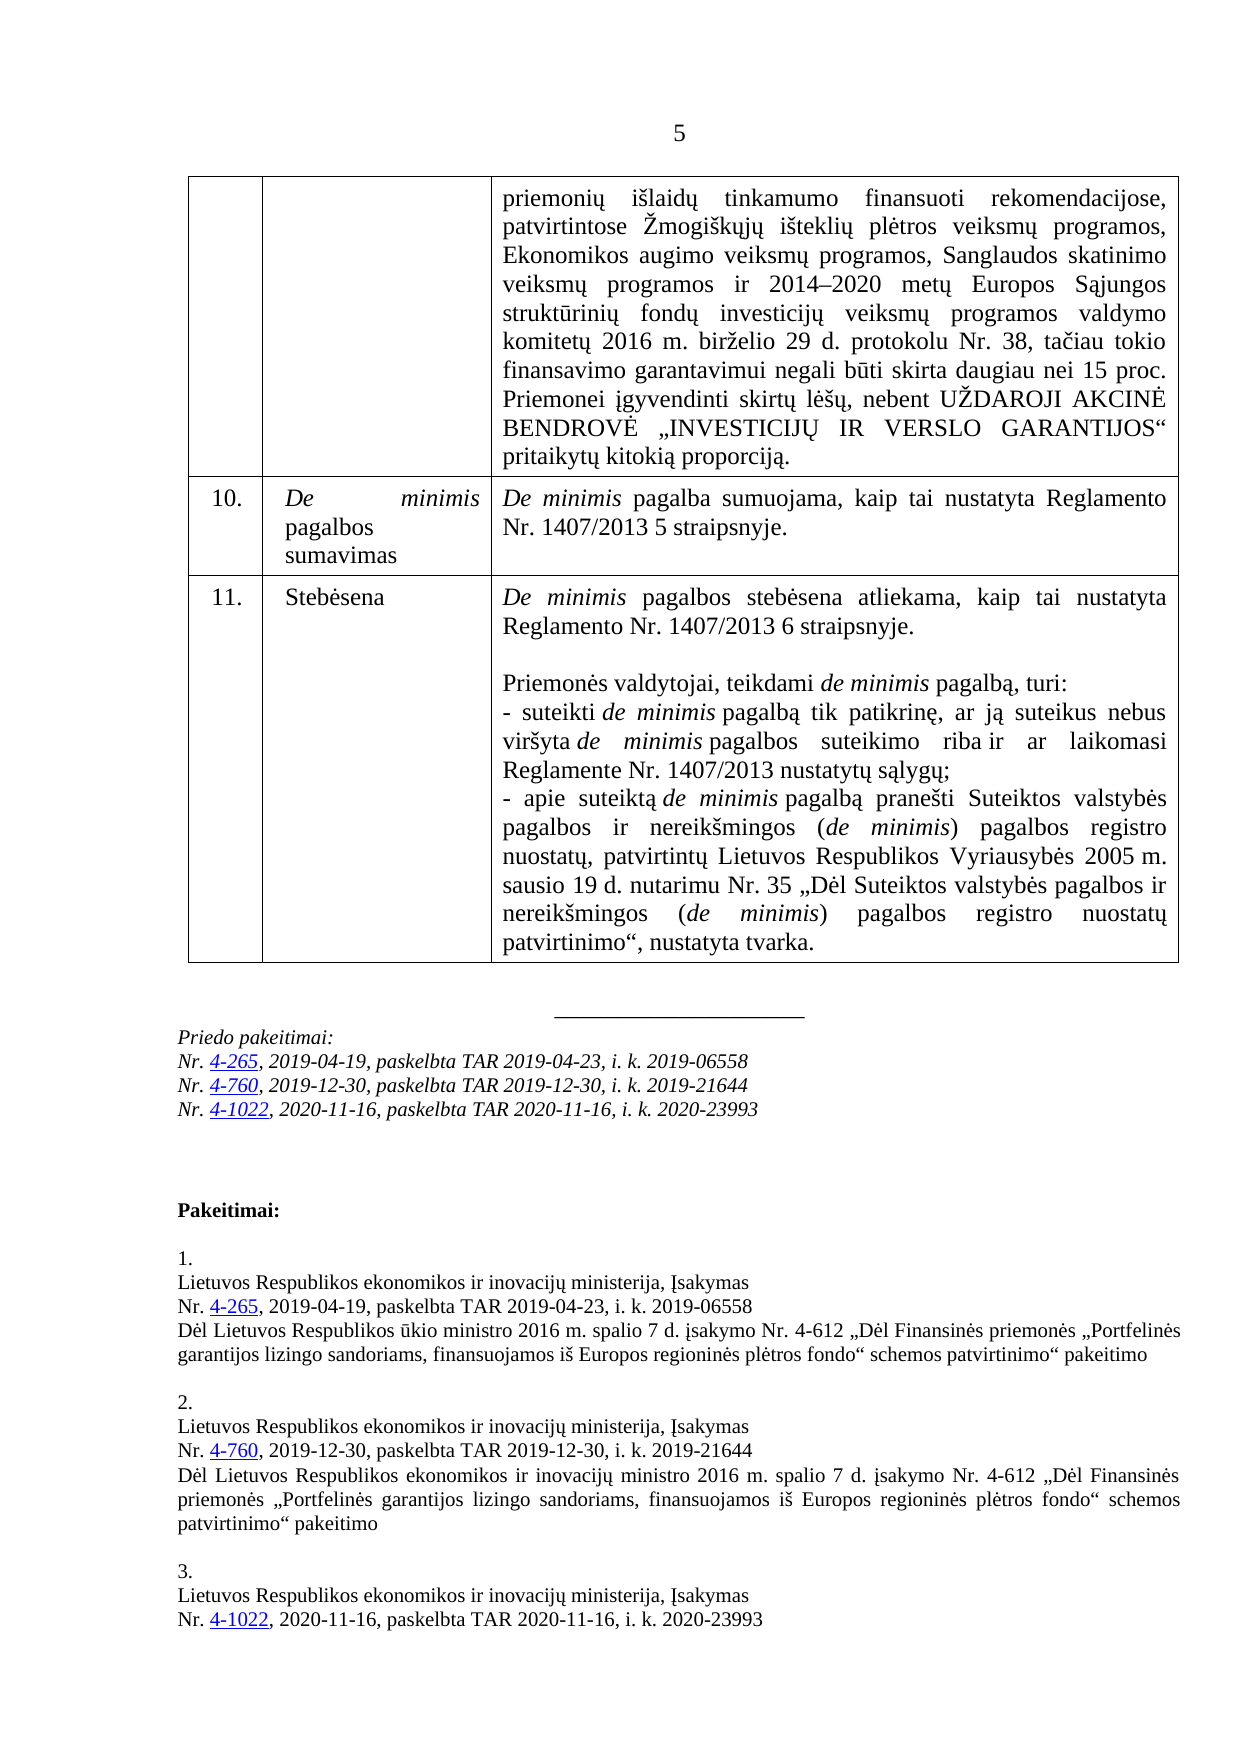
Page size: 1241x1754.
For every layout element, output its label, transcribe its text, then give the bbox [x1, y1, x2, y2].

table_cell [263, 177, 491, 476]
text Lietuvos Respublikos ekonomikos ir inovacijų ministerija, Įsakymas [177, 1583, 1181, 1607]
table_cell 11. [189, 576, 262, 962]
text Nr. 4-760, 2019-12-30, paskelbta TAR 2019-12-30, i. k. 2019-21644 [177, 1073, 1181, 1097]
text 1. [177, 1246, 1181, 1270]
text Priedo pakeitimai: [177, 1025, 1181, 1049]
text Pakeitimai: [177, 1198, 1181, 1222]
table_cell Stebėsena [263, 576, 491, 962]
table_cell 10. [189, 477, 262, 575]
table_cell De minimis pagalba sumuojama, kaip tai nustatyta Reglamento Nr. 1407/2013 5 straipsnyje. [492, 477, 1178, 575]
text 3. [177, 1559, 1181, 1583]
text Dėl Lietuvos Respublikos ūkio ministro 2016 m. spalio 7 d. įsakymo Nr. 4-612 „Dėl Finansinės priemonės „Portfelinės garantijos lizingo sandoriams, finansuojamos iš Europos regioninės plėtros fondo“ schemos patvirtinimo“ pakeitimo [177, 1318, 1181, 1366]
text Lietuvos Respublikos ekonomikos ir inovacijų ministerija, Įsakymas [177, 1414, 1181, 1438]
text Nr. 4-1022, 2020-11-16, paskelbta TAR 2020-11-16, i. k. 2020-23993 [177, 1097, 1181, 1121]
text Nr. 4-760, 2019-12-30, paskelbta TAR 2019-12-30, i. k. 2019-21644 [177, 1438, 1181, 1462]
table_cell De minimis pagalbos sumavimas [263, 477, 491, 575]
table_cell priemonių išlaidų tinkamumo finansuoti rekomendacijose, patvirtintose Žmogiškųjų išteklių plėtros veiksmų programos, Ekonomikos augimo veiksmų programos, Sanglaudos skatinimo veiksmų programos ir 2014–2020 metų Europos Sąjungos struktūrinių fondų investicijų veiksmų programos valdymo komitetų 2016 m. birželio 29 d. protokolu Nr. 38, tačiau tokio finansavimo garantavimui negali būti skirta daugiau nei 15 proc. Priemonei įgyvendinti skirtų lėšų, nebent UŽDAROJI AKCINĖ BENDROVĖ „INVESTICIJŲ IR VERSLO GARANTIJOS“ pritaikytų kitokią proporciją. [492, 177, 1178, 476]
text Lietuvos Respublikos ekonomikos ir inovacijų ministerija, Įsakymas [177, 1270, 1181, 1294]
text Nr. 4-1022, 2020-11-16, paskelbta TAR 2020-11-16, i. k. 2020-23993 [177, 1607, 1181, 1631]
text Nr. 4-265, 2019-04-19, paskelbta TAR 2019-04-23, i. k. 2019-06558 [177, 1049, 1181, 1073]
text ____________________ [177, 992, 1181, 1020]
text 2. [177, 1390, 1181, 1414]
text Dėl Lietuvos Respublikos ekonomikos ir inovacijų ministro 2016 m. spalio 7 d. įsakymo Nr. 4-612 „Dėl Finansinės priemonės „Portfelinės garantijos lizingo sandoriams, finansuojamos iš Europos regioninės plėtros fondo“ schemos patvirtinimo“ pakeitimo [177, 1462, 1181, 1535]
table_cell De minimis pagalbos stebėsena atliekama, kaip tai nustatyta Reglamento Nr. 1407/2013 6 straipsnyje. Priemonės valdytojai, teikdami de minimis pagalbą, turi: - suteikti de minimis pagalbą tik patikrinę, ar ją suteikus nebus viršyta de minimis pagalbos suteikimo riba ir ar laikomasi Reglamente Nr. 1407/2013 nustatytų sąlygų; - apie suteiktą de minimis pagalbą pranešti Suteiktos valstybės pagalbos ir nereikšmingos (de minimis) pagalbos registro nuostatų, patvirtintų Lietuvos Respublikos Vyriausybės 2005 m. sausio 19 d. nutarimu Nr. 35 „Dėl Suteiktos valstybės pagalbos ir nereikšmingos (de minimis) pagalbos registro nuostatų patvirtinimo“, nustatyta tvarka. [492, 576, 1178, 962]
text Nr. 4-265, 2019-04-19, paskelbta TAR 2019-04-23, i. k. 2019-06558 [177, 1294, 1181, 1318]
table_cell [189, 177, 262, 476]
